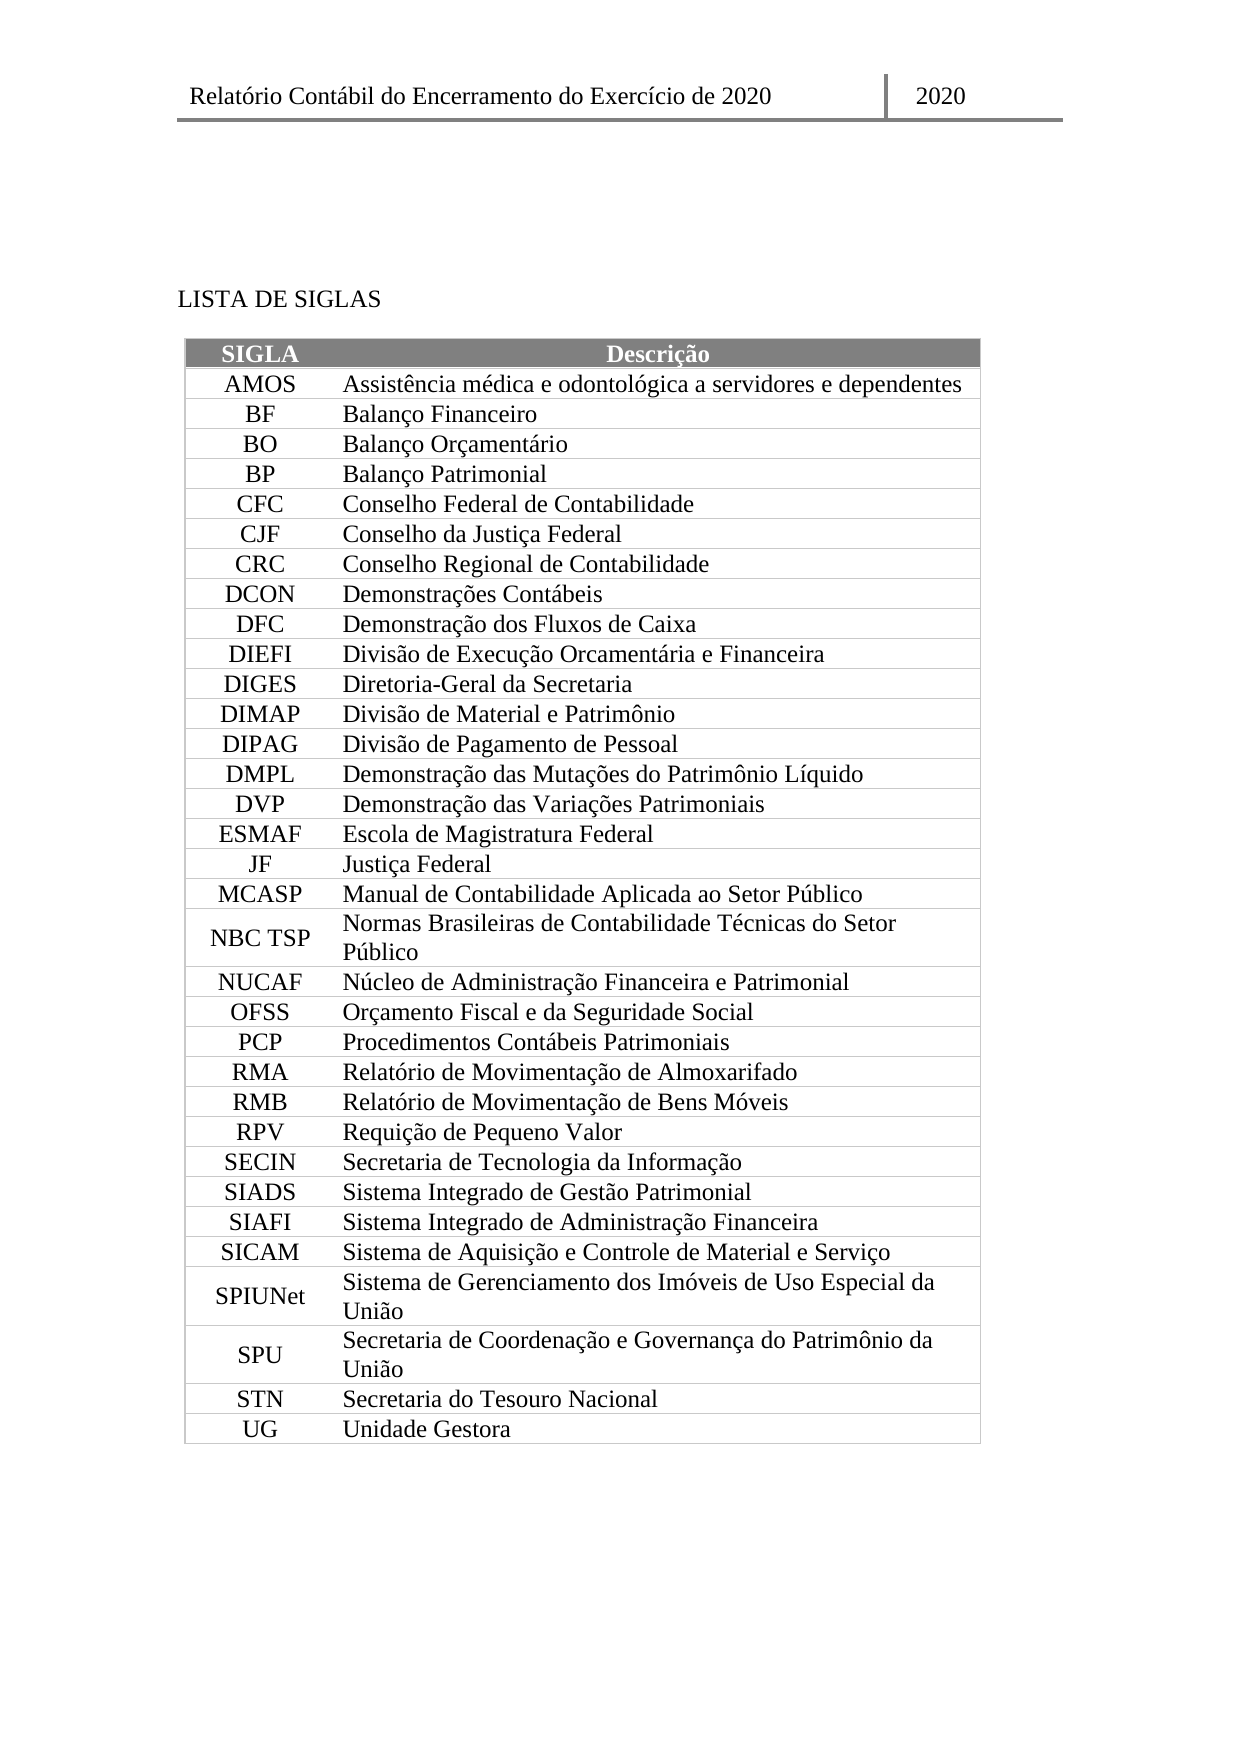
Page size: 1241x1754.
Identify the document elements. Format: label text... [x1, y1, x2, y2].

table_cell DIEFI [186, 639, 335, 667]
table_cell DVP [186, 789, 335, 817]
table_cell SPIUNet [186, 1267, 335, 1324]
text LISTA DE SIGLAS [177, 284, 1063, 312]
table_cell Relatório de Movimentação de Bens Móveis [335, 1087, 980, 1116]
table_cell BP [186, 459, 335, 487]
table_cell Unidade Gestora [335, 1414, 980, 1443]
table_cell Conselho Federal de Contabilidade [335, 489, 980, 517]
table_cell PCP [186, 1027, 335, 1056]
table_cell CJF [186, 519, 335, 547]
table_cell RMB [186, 1087, 335, 1116]
table_cell Balanço Patrimonial [335, 459, 980, 487]
table_cell NUCAF [186, 967, 335, 996]
table_cell Secretaria de Tecnologia da Informação [335, 1147, 980, 1176]
table_cell AMOS [186, 369, 335, 397]
table_cell Sistema de Aquisição e Controle de Material e Serviço [335, 1237, 980, 1266]
table_cell Núcleo de Administração Financeira e Patrimonial [335, 967, 980, 996]
table_cell Balanço Financeiro [335, 399, 980, 427]
table_cell Orçamento Fiscal e da Seguridade Social [335, 997, 980, 1026]
table_cell SECIN [186, 1147, 335, 1176]
table_cell Diretoria-Geral da Secretaria [335, 669, 980, 697]
table_cell DIMAP [186, 699, 335, 727]
table_cell RPV [186, 1117, 335, 1146]
table_cell Demonstração das Mutações do Patrimônio Líquido [335, 759, 980, 787]
table_cell JF [186, 849, 335, 877]
table_cell Conselho Regional de Contabilidade [335, 549, 980, 577]
table_cell Secretaria de Coordenação e Governança do Patrimônio da União [335, 1326, 980, 1383]
table_cell MCASP [186, 879, 335, 907]
table_cell Procedimentos Contábeis Patrimoniais [335, 1027, 980, 1056]
table_cell UG [186, 1414, 335, 1443]
table_cell Conselho da Justiça Federal [335, 519, 980, 547]
table_cell SIADS [186, 1177, 335, 1206]
table_cell OFSS [186, 997, 335, 1026]
table_cell DCON [186, 579, 335, 607]
table_header SIGLA [186, 339, 335, 367]
table_cell STN [186, 1384, 335, 1413]
table_cell Justiça Federal [335, 849, 980, 877]
table_cell DMPL [186, 759, 335, 787]
table_cell Balanço Orçamentário [335, 429, 980, 457]
table_cell Manual de Contabilidade Aplicada ao Setor Público [335, 879, 980, 907]
table_cell Secretaria do Tesouro Nacional [335, 1384, 980, 1413]
table_cell Escola de Magistratura Federal [335, 819, 980, 847]
table_cell Divisão de Material e Patrimônio [335, 699, 980, 727]
table_cell RMA [186, 1057, 335, 1086]
table_cell Relatório de Movimentação de Almoxarifado [335, 1057, 980, 1086]
table_cell ESMAF [186, 819, 335, 847]
table_cell Demonstrações Contábeis [335, 579, 980, 607]
table_cell Demonstração das Variações Patrimoniais [335, 789, 980, 817]
table_cell CRC [186, 549, 335, 577]
table_cell BF [186, 399, 335, 427]
table_cell NBC TSP [186, 909, 335, 966]
table_cell Divisão de Execução Orcamentária e Financeira [335, 639, 980, 667]
table_cell Normas Brasileiras de Contabilidade Técnicas do Setor Público [335, 909, 980, 966]
table_cell BO [186, 429, 335, 457]
table_cell DFC [186, 609, 335, 637]
table_cell SPU [186, 1326, 335, 1383]
table_cell Requição de Pequeno Valor [335, 1117, 980, 1146]
table_cell SICAM [186, 1237, 335, 1266]
table_cell Assistência médica e odontológica a servidores e dependentes [335, 369, 980, 397]
table_cell Sistema Integrado de Administração Financeira [335, 1207, 980, 1236]
table_cell Sistema Integrado de Gestão Patrimonial [335, 1177, 980, 1206]
table_cell Sistema de Gerenciamento dos Imóveis de Uso Especial da União [335, 1267, 980, 1324]
table_cell DIGES [186, 669, 335, 697]
table_cell SIAFI [186, 1207, 335, 1236]
table_cell Demonstração dos Fluxos de Caixa [335, 609, 980, 637]
table_cell DIPAG [186, 729, 335, 757]
table_header Descrição [335, 339, 980, 367]
table_cell Divisão de Pagamento de Pessoal [335, 729, 980, 757]
table_cell CFC [186, 489, 335, 517]
